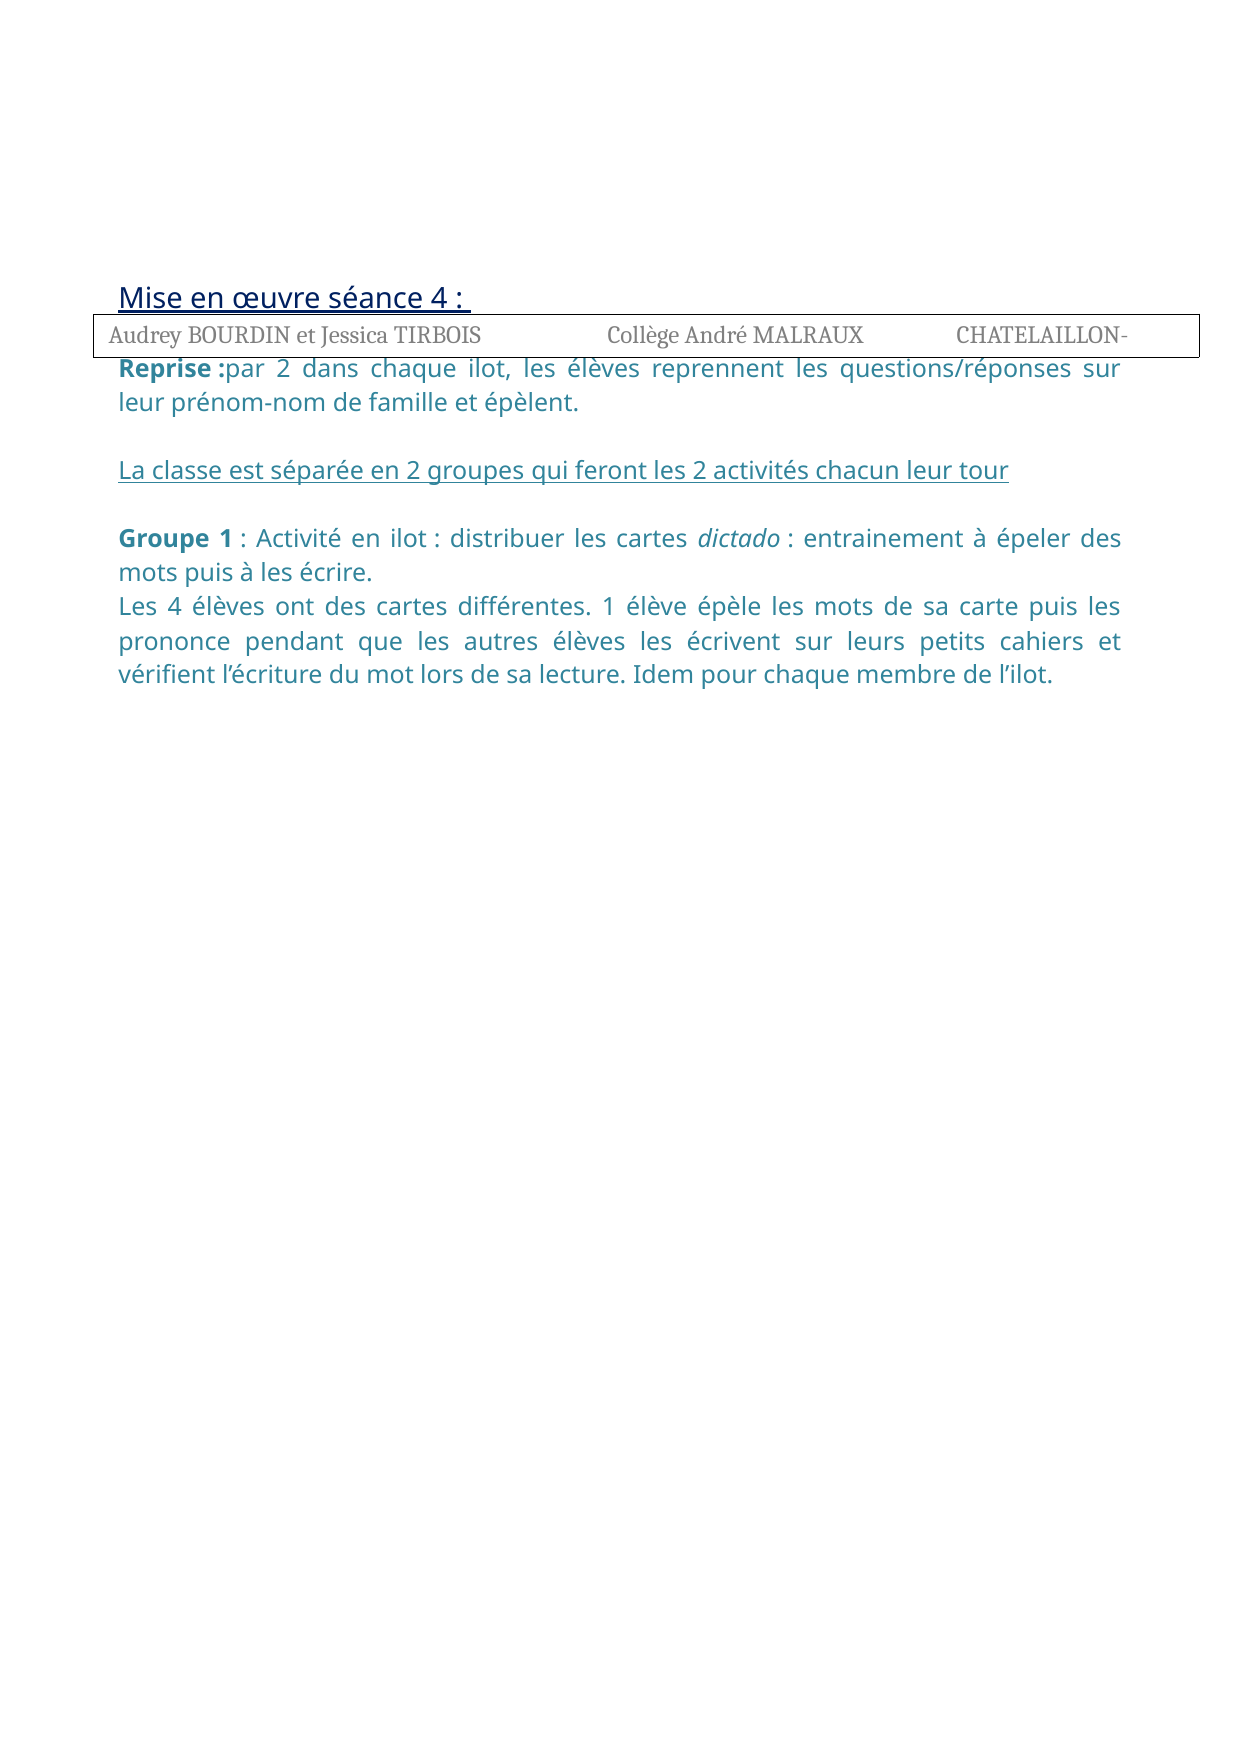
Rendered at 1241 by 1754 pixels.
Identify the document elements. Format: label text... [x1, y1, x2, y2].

text Mise en œuvre séance 4 : [118, 277, 1122, 313]
text Reprise :par 2 dans chaque ilot, les élèves reprennent les questions/réponses sur leur prénom-nom de famille et épèlent. [118, 358, 1122, 419]
text La classe est séparée en 2 groupes qui feront les 2 activités chacun leur tour [118, 453, 1122, 487]
text Audrey BOURDIN et Jessica TIRBOIS Collège André MALRAUX CHATELAILLON-PLAGE,17 [108, 321, 1184, 350]
text Groupe 1 : Activité en ilot : distribuer les cartes dictado : entrainement à épeler des mots puis à les écrire. [118, 521, 1122, 589]
text Les 4 élèves ont des cartes différentes. 1 élève épèle les mots de sa carte puis les prononce pendant que les autres élèves les écrivent sur leurs petits cahiers et vérifient l’écriture du mot lors de sa lecture. Idem pour chaque membre de l’ilot. [118, 589, 1122, 691]
